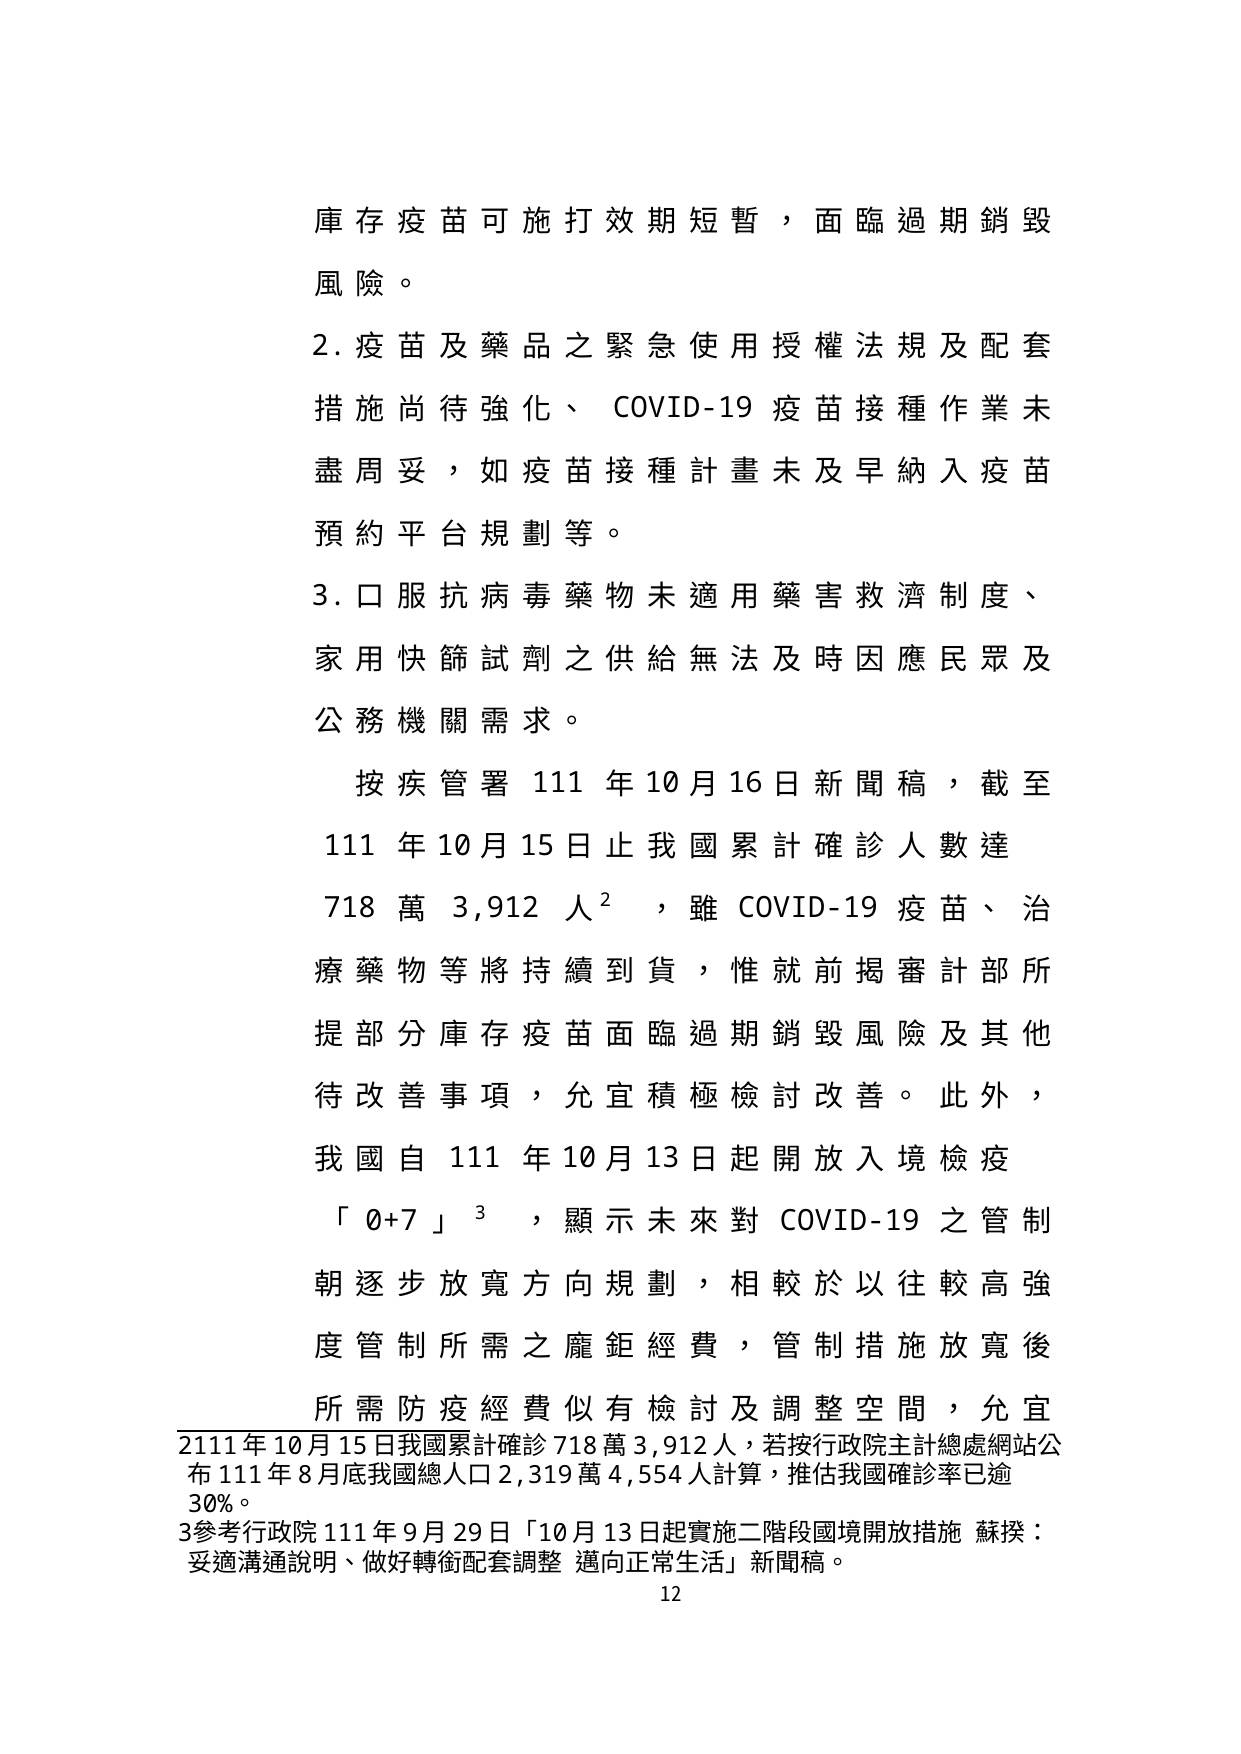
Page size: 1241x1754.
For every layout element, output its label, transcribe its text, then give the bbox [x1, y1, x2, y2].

text 3.口服抗病毒藥物未適用藥害救濟制度、家用快篩試劑之供給無法及時因應民眾及公務機關需求。 [271, 552, 1058, 740]
text 111年10月15日我國累計確診718萬3,912人，若按行政院主計總處網站公布111年8月底我國總人口2,319萬4,554人計算，推估我國確診率已逾30%。 [177, 1431, 1063, 1518]
text 庫存疫苗可施打效期短暫，面臨過期銷毀風險。 [271, 177, 1058, 302]
text 參考行政院111年9月29日「10月13日起實施二階段國境開放措施 蘇揆：妥適溝通說明、做好轉銜配套調整 邁向正常生活」新聞稿。 [177, 1518, 1063, 1577]
text 按疾管署111年10月16日新聞稿，截至111年10月15日止我國累計確診人數達718萬3,912人，雖COVID-19疫苗、治療藥物等將持續到貨，惟就前揭審計部所提部分庫存疫苗面臨過期銷毀風險及其他待改善事項，允宜積極檢討改善。此外，我國自111年10月13日起開放入境檢疫「0+7」，顯示未來對COVID-19之管制朝逐步放寬方向規劃，相較於以往較高強度管制所需之龐鉅經費，管制措施放寬後所需防疫經費似有檢討及調整空間，允宜 [283, 740, 1058, 1427]
text 2.疫苗及藥品之緊急使用授權法規及配套措施尚待強化、COVID-19疫苗接種作業未盡周妥，如疫苗接種計畫未及早納入疫苗預約平台規劃等。 [271, 302, 1058, 552]
